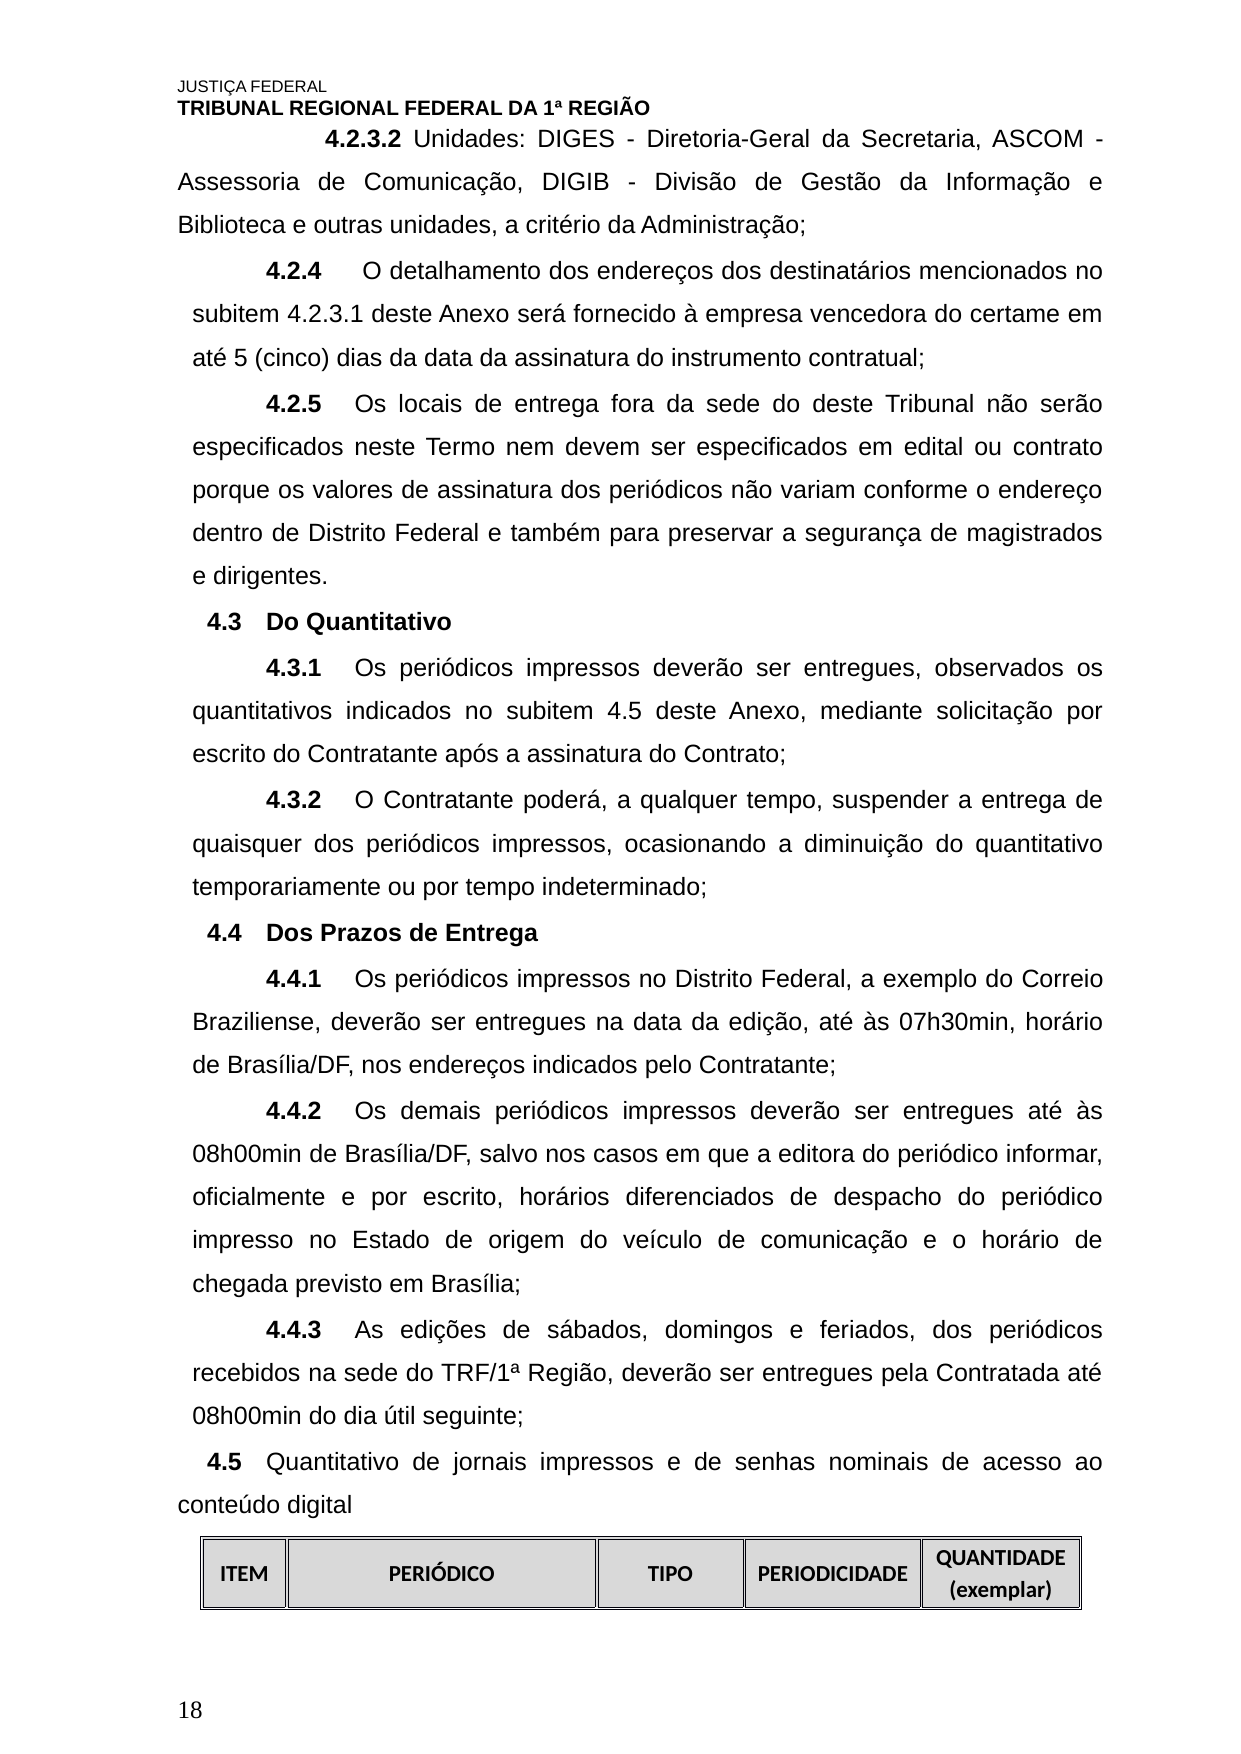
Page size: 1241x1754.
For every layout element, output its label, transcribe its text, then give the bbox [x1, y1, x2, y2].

table_header ITEM [204, 1540, 285, 1607]
text 4.2.3.2 Unidades: DIGES - Diretoria-Geral da Secretaria, ASCOM - Assessoria de Comunicação, DIGIB - Divisão de Gestão da Informação e Biblioteca e outras unidades, a critério da Administração; [177, 124, 1104, 239]
list Os periódicos impressos no Distrito Federal, a exemplo do Correio Braziliense, deverão ser entregues na data da edição, até às 07h30min, horário de Brasília/DF, nos endereços indicados pelo Contratante; [192, 964, 1104, 1079]
table_header PERIÓDICO [289, 1540, 595, 1607]
list As edições de sábados, domingos e feriados, dos periódicos recebidos na sede do TRF/1ª Região, deverão ser entregues pela Contratada até 08h00min do dia útil seguinte; [192, 1315, 1104, 1430]
list Dos Prazos de Entrega [177, 918, 1104, 947]
list O Contratante poderá, a qualquer tempo, suspender a entrega de quaisquer dos periódicos impressos, ocasionando a diminuição do quantitativo temporariamente ou por tempo indeterminado; [192, 786, 1104, 901]
list Quantitativo de jornais impressos e de senhas nominais de acesso ao conteúdo digital [177, 1447, 1104, 1519]
table_header QUANTIDADE (exemplar) [923, 1540, 1079, 1607]
list Do Quantitativo [177, 607, 1104, 636]
list O detalhamento dos endereços dos destinatários mencionados no subitem 4.2.3.1 deste Anexo será fornecido à empresa vencedora do certame em até 5 (cinco) dias da data da assinatura do instrumento contratual; [192, 256, 1104, 371]
list Os demais periódicos impressos deverão ser entregues até às 08h00min de Brasília/DF, salvo nos casos em que a editora do periódico informar, oficialmente e por escrito, horários diferenciados de despacho do periódico impresso no Estado de origem do veículo de comunicação e o horário de chegada previsto em Brasília; [192, 1096, 1104, 1297]
table_header PERIODICIDADE [746, 1540, 920, 1607]
list Os locais de entrega fora da sede do deste Tribunal não serão especificados neste Termo nem devem ser especificados em edital ou contrato porque os valores de assinatura dos periódicos não variam conforme o endereço dentro de Distrito Federal e também para preservar a segurança de magistrados e dirigentes. [192, 389, 1104, 590]
list Os periódicos impressos deverão ser entregues, observados os quantitativos indicados no subitem 4.5 deste Anexo, mediante solicitação por escrito do Contratante após a assinatura do Contrato; [192, 653, 1104, 768]
table_header TIPO [599, 1540, 743, 1607]
